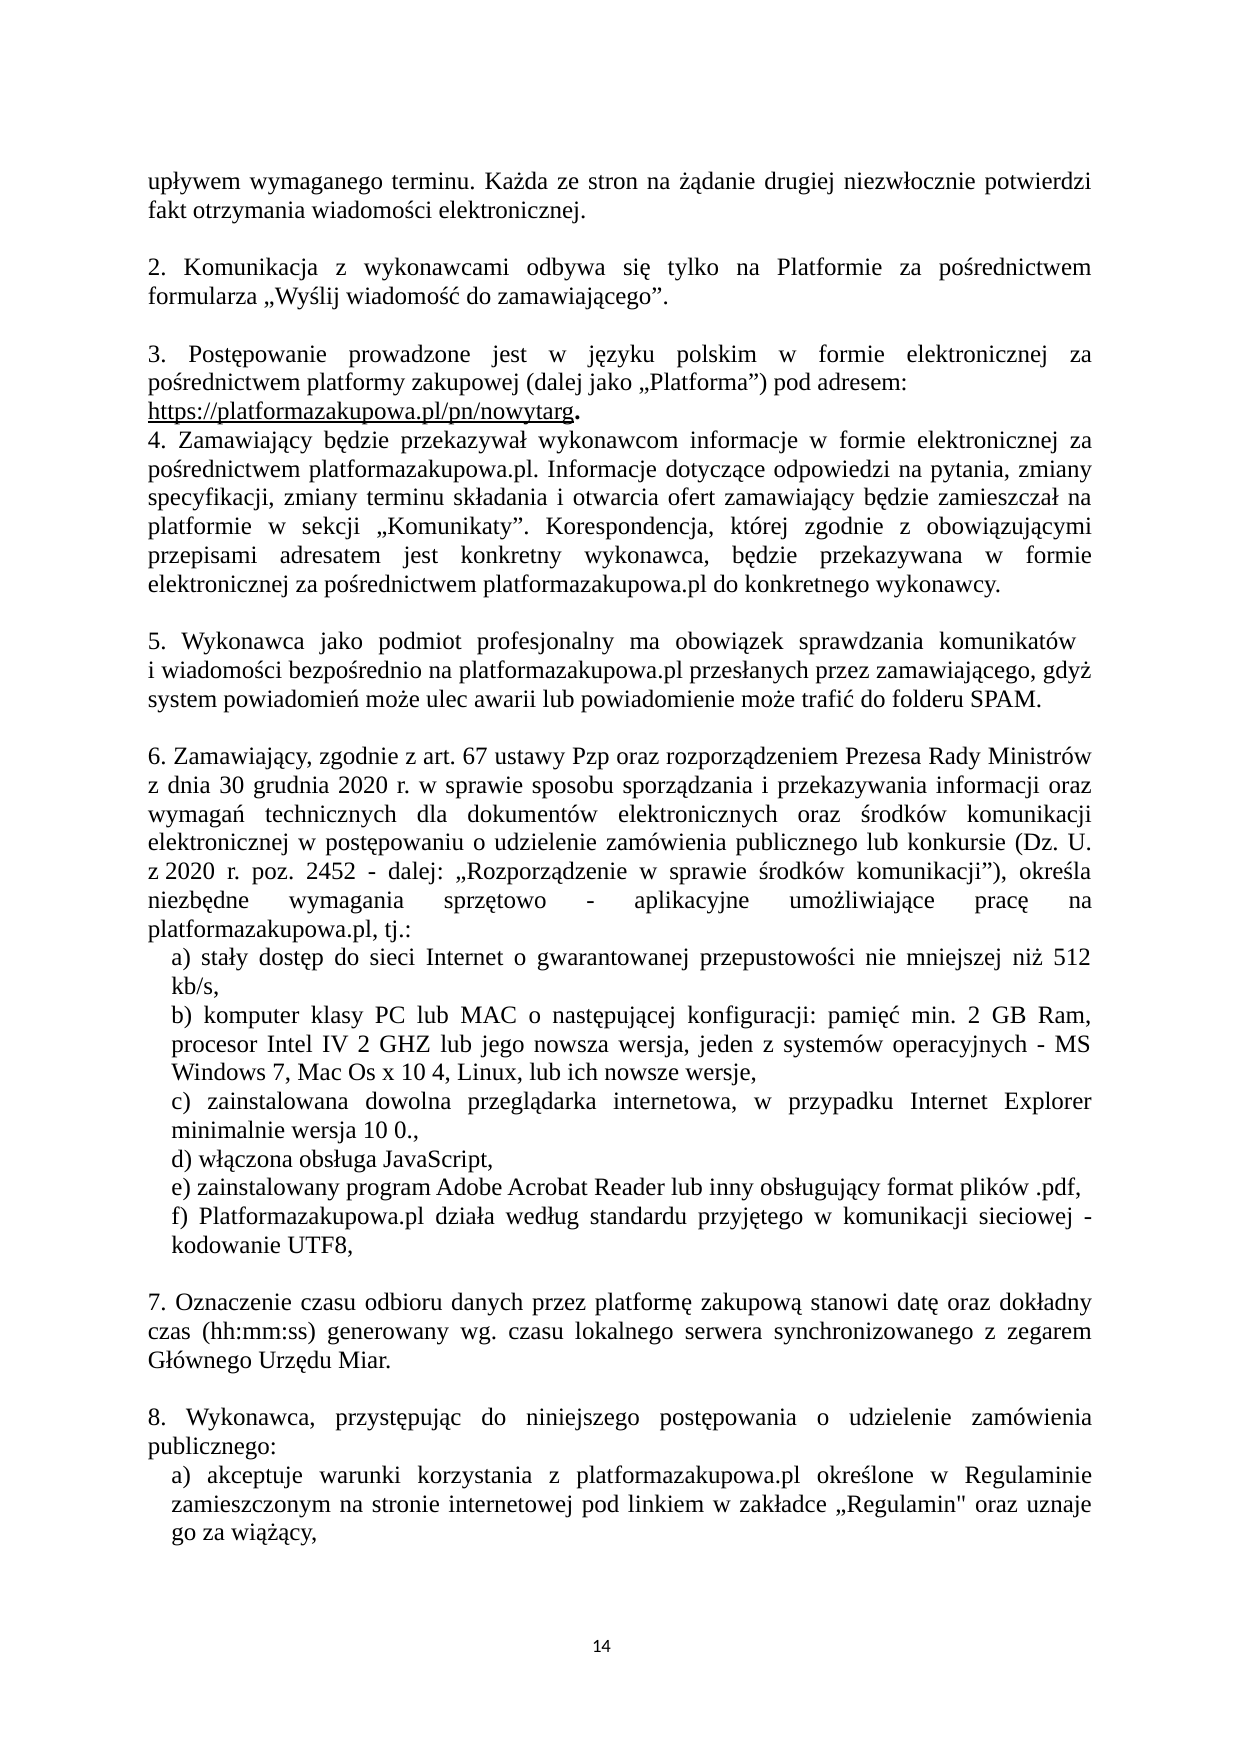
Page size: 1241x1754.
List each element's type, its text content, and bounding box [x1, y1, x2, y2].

text https://platformazakupowa.pl/pn/nowytarg. [148, 396, 1093, 425]
text e) zainstalowany program Adobe Acrobat Reader lub inny obsługujący format plików .pdf, [171, 1172, 1093, 1201]
text 2. Komunikacja z wykonawcami odbywa się tylko na Platformie za pośrednictwem formularza „Wyślij wiadomość do zamawiającego”. [148, 252, 1093, 310]
text 8. Wykonawca, przystępując do niniejszego postępowania o udzielenie zamówienia publicznego: [148, 1402, 1093, 1460]
text d) włączona obsługa JavaScript, [171, 1144, 1093, 1172]
text a) stały dostęp do sieci Internet o gwarantowanej przepustowości nie mniejszej niż 512 kb/s, [171, 942, 1093, 1000]
text 7. Oznaczenie czasu odbioru danych przez platformę zakupową stanowi datę oraz dokładny czas (hh:mm:ss) generowany wg. czasu lokalnego serwera synchronizowanego z zegarem Głównego Urzędu Miar. [148, 1287, 1093, 1374]
text b) komputer klasy PC lub MAC o następującej konfiguracji: pamięć min. 2 GB Ram, procesor Intel IV 2 GHZ lub jego nowsza wersja, jeden z systemów operacyjnych - MS Windows 7, Mac Os x 10 4, Linux, lub ich nowsze wersje, [171, 1000, 1093, 1086]
text 4. Zamawiający będzie przekazywał wykonawcom informacje w formie elektronicznej za pośrednictwem platformazakupowa.pl. Informacje dotyczące odpowiedzi na pytania, zmiany specyfikacji, zmiany terminu składania i otwarcia ofert zamawiający będzie zamieszczał na platformie w sekcji „Komunikaty”. Korespondencja, której zgodnie z obowiązującymi przepisami adresatem jest konkretny wykonawca, będzie przekazywana w formie elektronicznej za pośrednictwem platformazakupowa.pl do konkretnego wykonawcy. [148, 425, 1093, 597]
text f) Platformazakupowa.pl działa według standardu przyjętego w komunikacji sieciowej - kodowanie UTF8, [171, 1201, 1093, 1259]
text c) zainstalowana dowolna przeglądarka internetowa, w przypadku Internet Explorer minimalnie wersja 10 0., [171, 1086, 1093, 1144]
text a) akceptuje warunki korzystania z platformazakupowa.pl określone w Regulaminie zamieszczonym na stronie internetowej pod linkiem w zakładce „Regulamin" oraz uznaje go za wiążący, [171, 1460, 1093, 1546]
text 3. Postępowanie prowadzone jest w języku polskim w formie elektronicznej za pośrednictwem platformy zakupowej (dalej jako „Platforma”) pod adresem: [148, 339, 1093, 396]
text 6. Zamawiający, zgodnie z art. 67 ustawy Pzp oraz rozporządzeniem Prezesa Rady Ministrów z dnia 30 grudnia 2020 r. w sprawie sposobu sporządzania i przekazywania informacji oraz wymagań technicznych dla dokumentów elektronicznych oraz środków komunikacji elektronicznej w postępowaniu o udzielenie zamówienia publicznego lub konkursie (Dz. U. z 2020 r. poz. 2452 - dalej: „Rozporządzenie w sprawie środków komunikacji”), określa niezbędne wymagania sprzętowo - aplikacyjne umożliwiające pracę na platformazakupowa.pl, tj.: [148, 741, 1093, 942]
text upływem wymaganego terminu. Każda ze stron na żądanie drugiej niezwłocznie potwierdzi fakt otrzymania wiadomości elektronicznej. [148, 166, 1093, 224]
text 5. Wykonawca jako podmiot profesjonalny ma obowiązek sprawdzania komunikatów i wiadomości bezpośrednio na platformazakupowa.pl przesłanych przez zamawiającego, gdyż system powiadomień może ulec awarii lub powiadomienie może trafić do folderu SPAM. [148, 626, 1093, 712]
